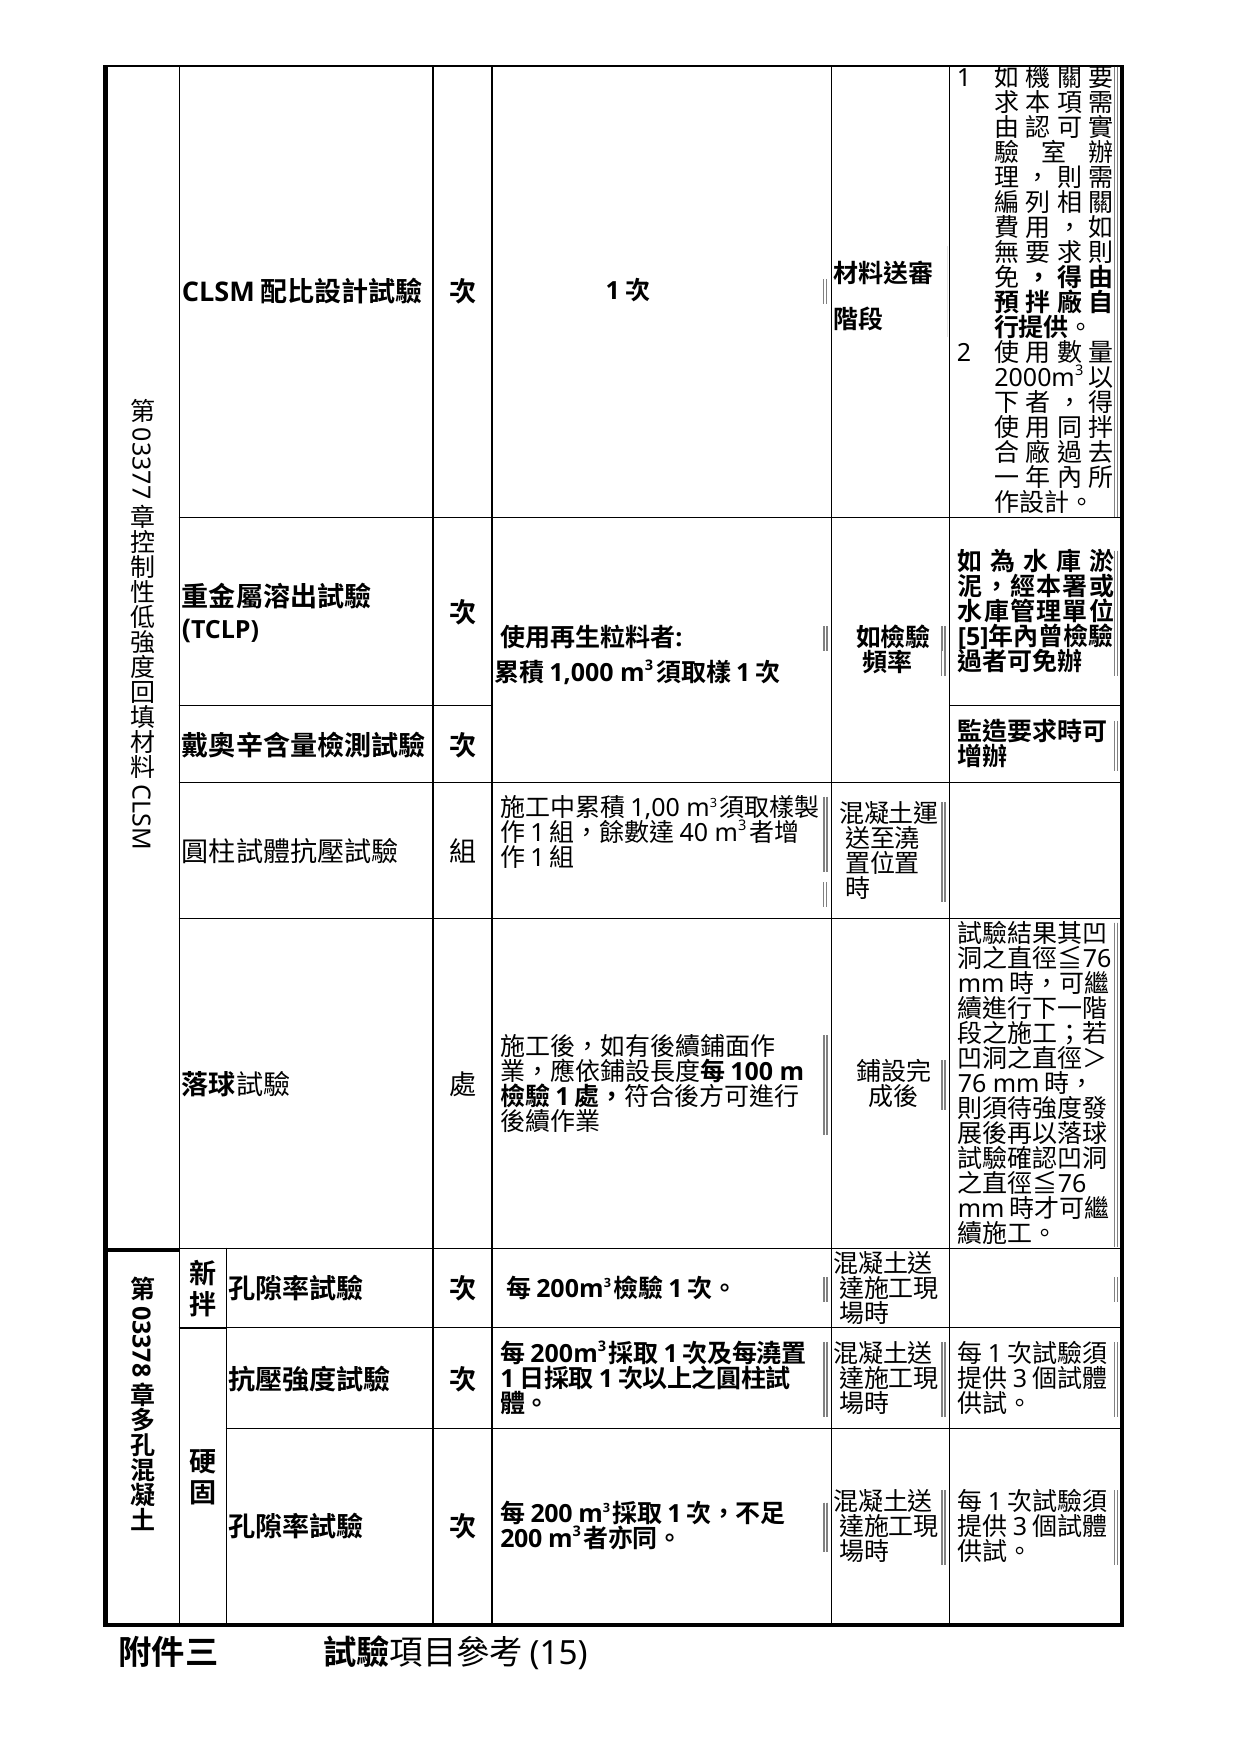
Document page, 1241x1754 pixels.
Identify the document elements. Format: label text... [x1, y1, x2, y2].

table_cell 次 [434, 518, 491, 705]
table_cell 鋪設完成後 [832, 919, 949, 1247]
table_cell 如為水庫淤泥，經本署或水庫管理單位[5]年內曾檢驗過者可免辦 [950, 518, 1120, 705]
table_cell 混凝土送達施工現場時 [832, 1249, 949, 1327]
table_cell 混凝土送達施工現場時 [832, 1429, 949, 1623]
table_cell 第03378章多孔混凝土 [108, 1252, 179, 1623]
table_cell 第03377章控制性低強度回填材料CLSM [108, 67, 179, 1247]
table_cell 施工後，如有後續鋪面作業，應依鋪設長度每100 m檢驗1處，符合後方可進行後續作業 [493, 919, 831, 1247]
table_cell 1次 [493, 67, 831, 517]
table_cell [950, 1249, 1120, 1327]
table_cell 次 [434, 1249, 491, 1327]
table_cell 施工中累積1,00 m3須取樣製作1組，餘數達40 m3者增作1組 [493, 783, 831, 918]
table_cell 戴奧辛含量檢測試驗 [180, 706, 432, 782]
table_cell 處 [434, 919, 491, 1247]
table_cell 次 [434, 67, 491, 517]
table_cell 監造要求時可增辦 [950, 706, 1120, 782]
table_cell 次 [434, 1328, 491, 1428]
table_cell 試驗結果其凹洞之直徑≦76 mm時，可繼續進行下一階段之施工；若凹洞之直徑＞76 mm時，則須待強度發展後再以落球試驗確認凹洞之直徑≦76 mm時才可繼續施工。 [950, 919, 1120, 1247]
table_cell 組 [434, 783, 491, 918]
table_cell 次 [434, 1429, 491, 1623]
table_cell 每 200 m3採取1次，不足200 m3者亦同。 [493, 1429, 831, 1623]
table_cell 次 [434, 706, 491, 782]
table_cell 孔隙率試驗 [227, 1429, 432, 1623]
table_cell 每1次試驗須提供3個試體供試。 [950, 1328, 1120, 1428]
table_cell 每200m3採取1次及每澆置1日採取1次以上之圓柱試體。 [493, 1328, 831, 1428]
table_cell 材料送審階段 [832, 67, 949, 517]
table_cell 混凝土運送至澆置位置時 [832, 783, 949, 918]
table_cell 每1次試驗須提供3個試體供試。 [950, 1429, 1120, 1623]
table_cell 使用再生粒料者: 累積1,000 m3須取樣1次 [493, 518, 831, 782]
table_cell 重金屬溶出試驗(TCLP) [180, 518, 432, 705]
table_cell 硬固 [180, 1329, 226, 1623]
table_cell [950, 783, 1120, 918]
table_cell 孔隙率試驗 [227, 1249, 432, 1327]
table_cell CLSM配比設計試驗 [180, 67, 432, 517]
table_cell 落球試驗 [180, 919, 432, 1247]
table_cell 新拌 [180, 1249, 226, 1327]
table_cell 抗壓強度試驗 [227, 1328, 432, 1428]
table_cell 混凝土送達施工現場時 [832, 1328, 949, 1428]
table_cell 每200m3檢驗1次。 [493, 1249, 831, 1327]
text 附件三 試驗項目參考 (15) [118, 1627, 1122, 1673]
table_cell 如檢驗 頻率 [832, 518, 949, 782]
table_cell 圓柱試體抗壓試驗 [180, 783, 432, 918]
table_cell 如機關要求本項需由認可實驗室辦理，則需編列相關費用，如無要求則免，得由預拌廠自行提供。 使用數量2000m3以下者，得使用同拌合廠過去一年內所作設計。 [950, 67, 1114, 517]
